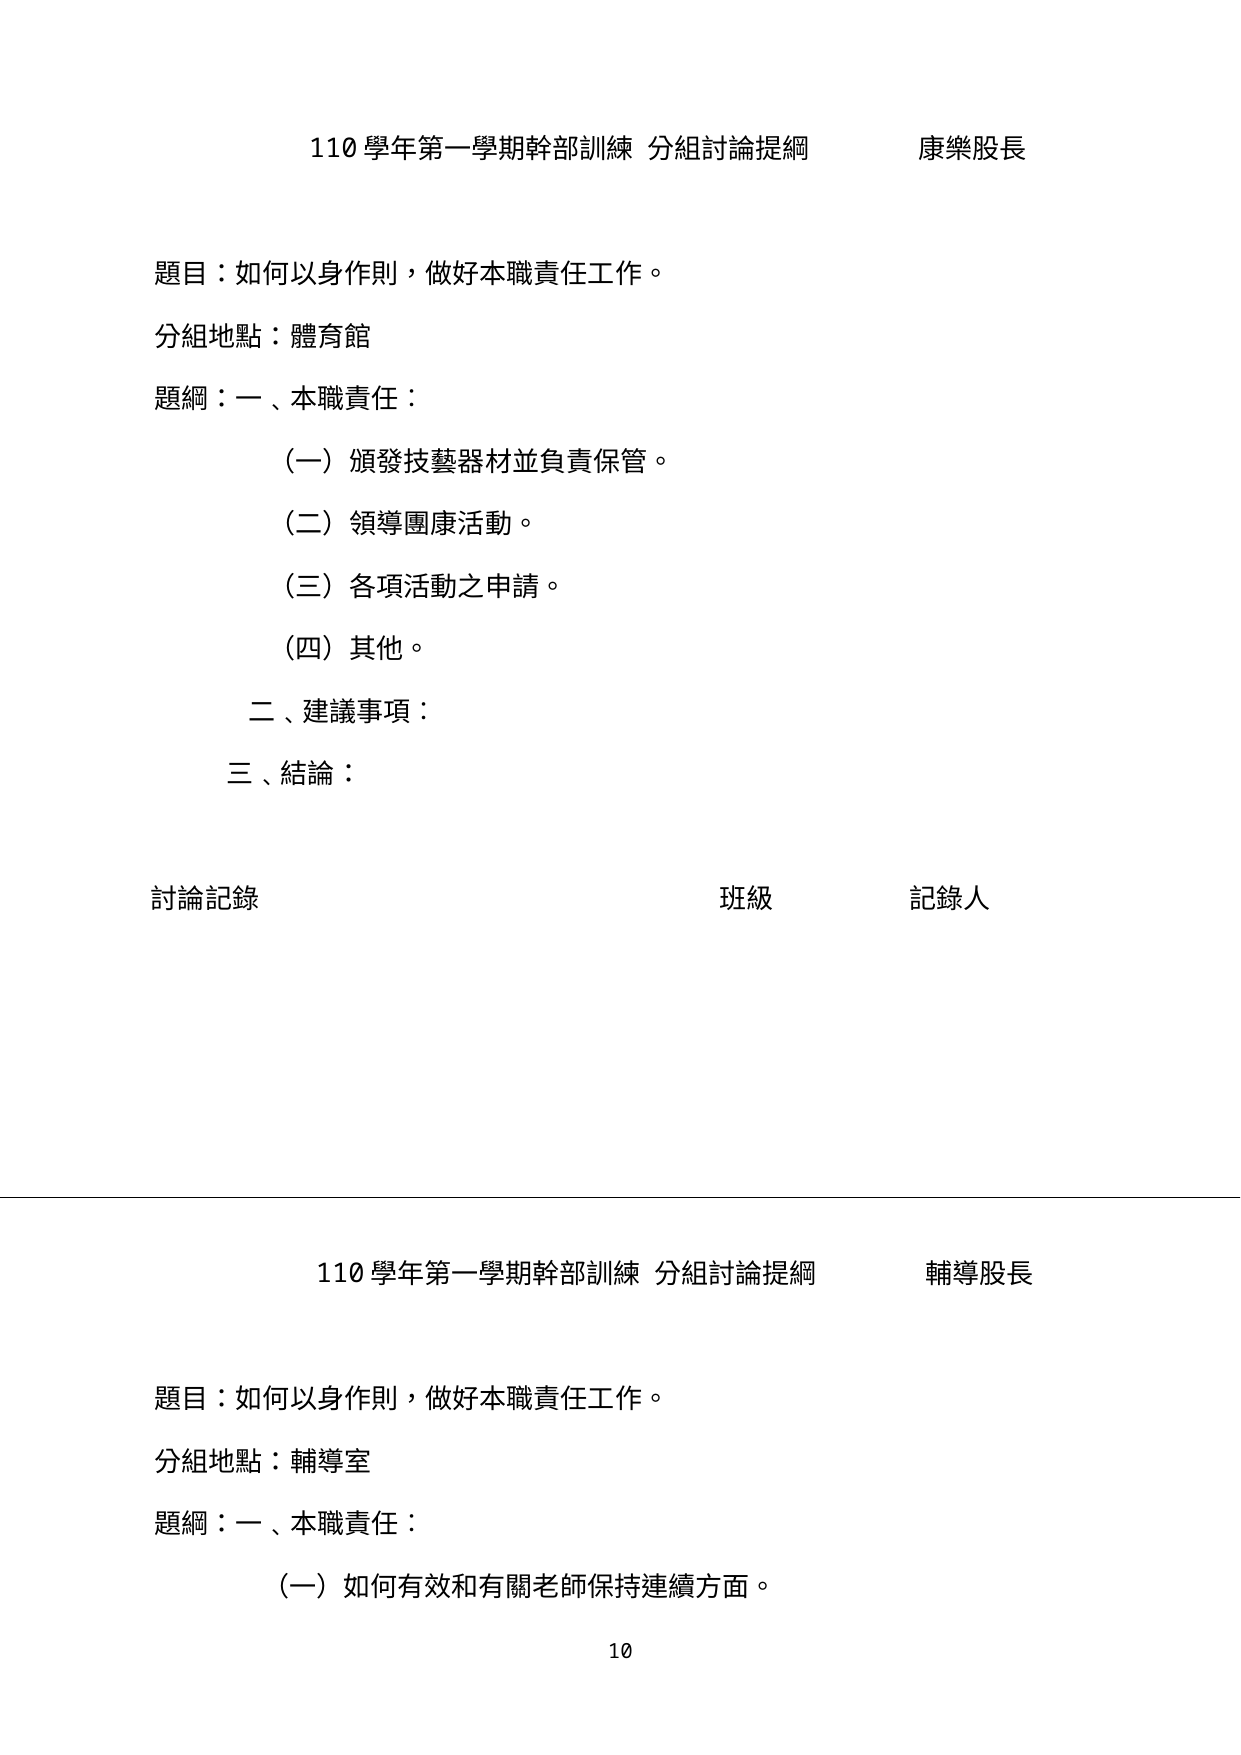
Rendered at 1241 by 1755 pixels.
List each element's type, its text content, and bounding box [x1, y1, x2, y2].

text （二）領導團康活動。 [268, 481, 1122, 543]
text （一）如何有效和有關老師保持連續方面。 [262, 1543, 1122, 1606]
text 題綱：一﹑本職責任︰ [106, 356, 1122, 418]
text 二﹑建議事項︰ [118, 668, 1122, 731]
text 110學年第一學期幹部訓練 分組討論提綱 輔導股長 [118, 1231, 1122, 1293]
text 三﹑結論： [118, 731, 1122, 793]
text 討論記錄 班級 記錄人 [118, 856, 1122, 918]
text 分組地點：體育館 [106, 293, 1122, 356]
text 110學年第一學期幹部訓練 分組討論提綱 康樂股長 [118, 106, 1122, 168]
text （四）其他。 [268, 606, 1122, 668]
text 分組地點：輔導室 [106, 1418, 1122, 1481]
text 題綱：一﹑本職責任︰ [106, 1481, 1122, 1543]
text 題目：如何以身作則，做好本職責任工作。 [106, 231, 1122, 293]
text （一）頒發技藝器材並負責保管。 [268, 418, 1122, 481]
text （三）各項活動之申請。 [268, 543, 1122, 606]
text 題目：如何以身作則，做好本職責任工作。 [106, 1356, 1122, 1418]
